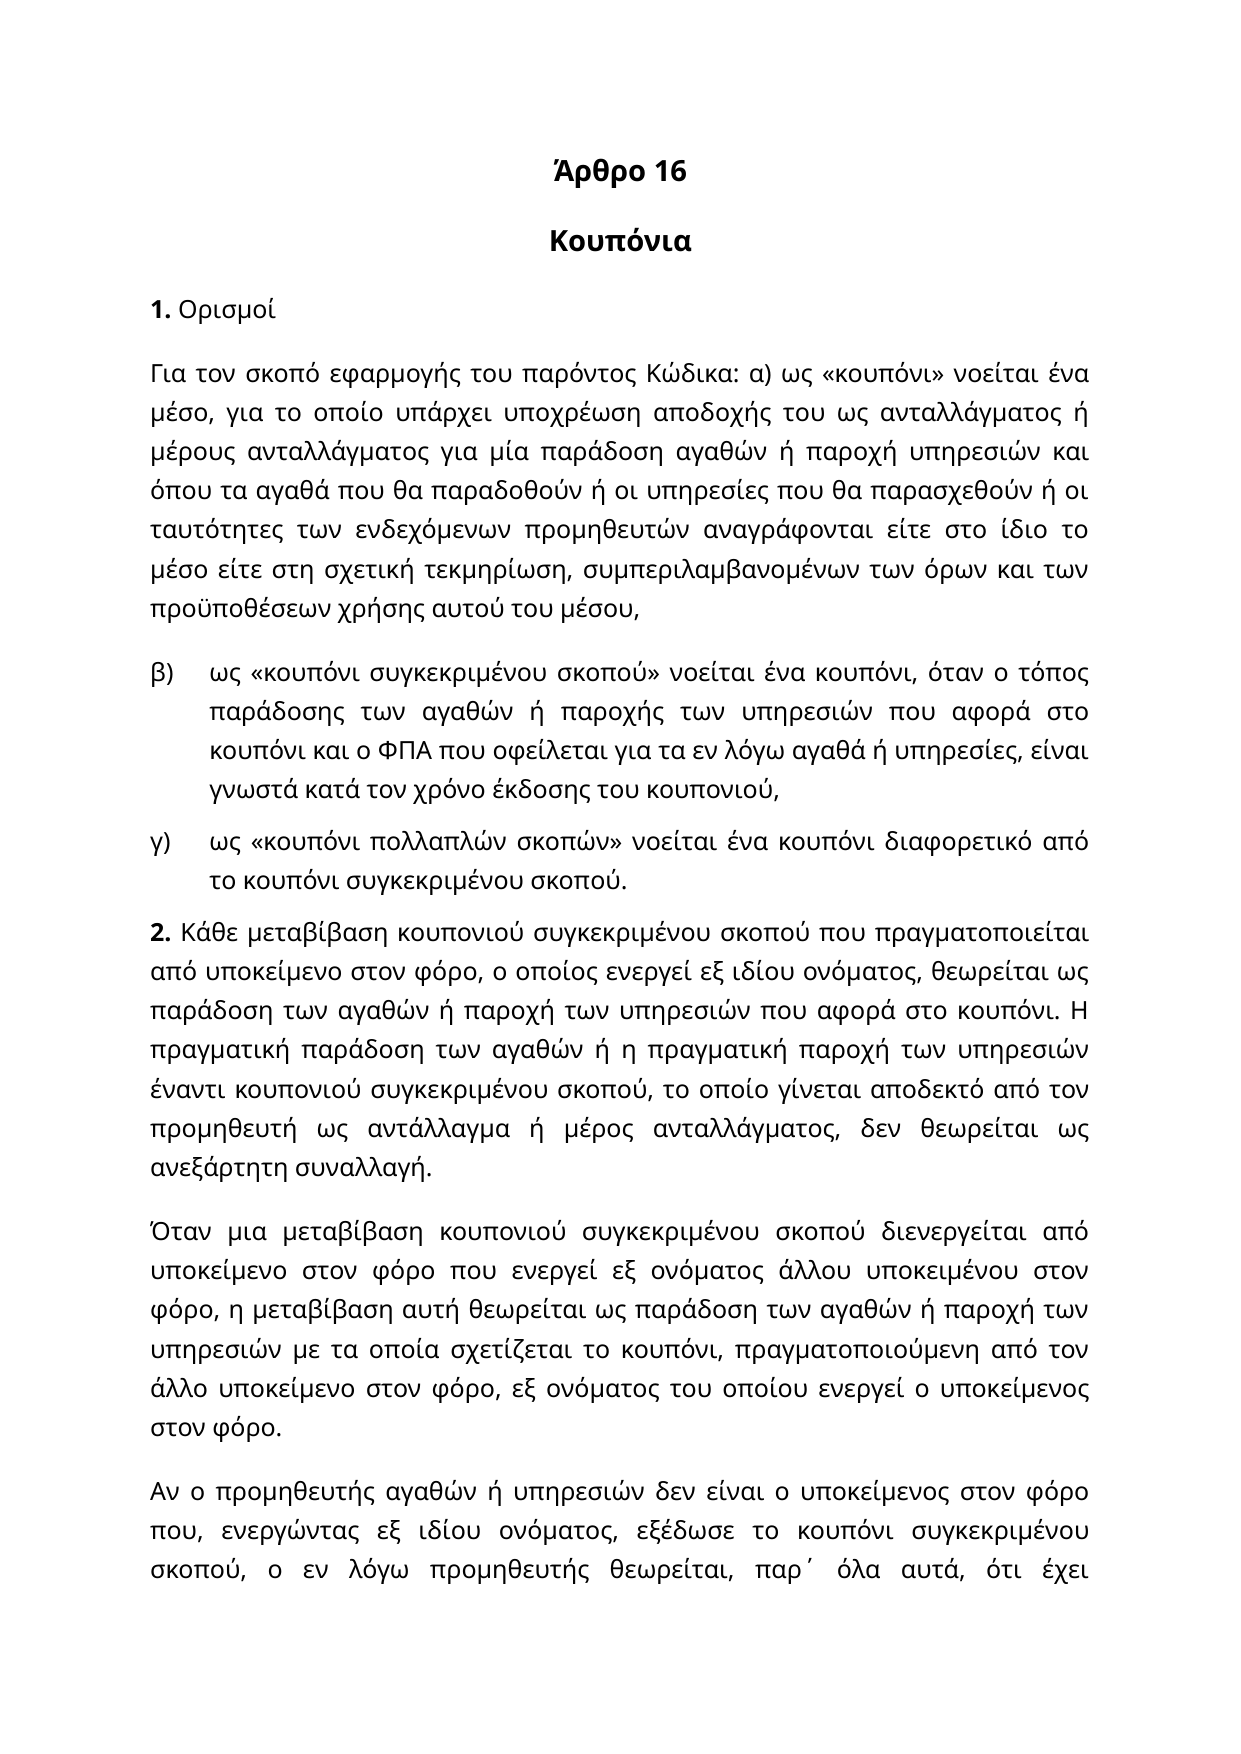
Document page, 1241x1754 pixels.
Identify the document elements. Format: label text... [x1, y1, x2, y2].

text 2. Κάθε μεταβίβαση κουπονιού συγκεκριμένου σκοπού που πραγματοποιείται από υποκείμενο στον φόρο, ο οποίος ενεργεί εξ ιδίου ονόματος, θεωρείται ως παράδοση των αγαθών ή παροχή των υπηρεσιών που αφορά στο κουπόνι. Η πραγματική παράδοση των αγαθών ή η πραγματική παροχή των υπηρεσιών έναντι κουπονιού συγκεκριμένου σκοπού, το οποίο γίνεται αποδεκτό από τον προμηθευτή ως αντάλλαγμα ή μέρος ανταλλάγματος, δεν θεωρείται ως ανεξάρτητη συναλλαγή. [150, 914, 1090, 1184]
text Αν ο προμηθευτής αγαθών ή υπηρεσιών δεν είναι ο υποκείμενος στον φόρο που, ενεργώντας εξ ιδίου ονόματος, εξέδωσε το κουπόνι συγκεκριμένου σκοπού, ο εν λόγω προμηθευτής θεωρείται, παρ΄ όλα αυτά, ότι έχει [150, 1474, 1090, 1586]
list β) ως «κουπόνι συγκεκριμένου σκοπού» νοείται ένα κουπόνι, όταν ο τόπος παράδοσης των αγαθών ή παροχής των υπηρεσιών που αφορά στο κουπόνι και ο ΦΠΑ που οφείλεται για τα εν λόγω αγαθά ή υπηρεσίες, είναι γνωστά κατά τον χρόνο έκδοσης του κουπονιού, [150, 654, 1090, 806]
subtitle Κουπόνια [150, 221, 1090, 260]
text 1. Ορισμοί [150, 291, 1090, 325]
text Όταν μια μεταβίβαση κουπονιού συγκεκριμένου σκοπού διενεργείται από υποκείμενο στον φόρο που ενεργεί εξ ονόματος άλλου υποκειμένου στον φόρο, η μεταβίβαση αυτή θεωρείται ως παράδοση των αγαθών ή παροχή των υπηρεσιών με τα οποία σχετίζεται το κουπόνι, πραγματοποιούμενη από τον άλλο υποκείμενο στον φόρο, εξ ονόματος του οποίου ενεργεί ο υποκείμενος στον φόρο. [150, 1214, 1090, 1444]
subtitle Άρθρο 16 [150, 150, 1090, 190]
list γ) ως «κουπόνι πολλαπλών σκοπών» νοείται ένα κουπόνι διαφορετικό από το κουπόνι συγκεκριμένου σκοπού. [150, 824, 1090, 897]
text Για τον σκοπό εφαρμογής του παρόντος Κώδικα: α) ως «κουπόνι» νοείται ένα μέσο, για το οποίο υπάρχει υποχρέωση αποδοχής του ως ανταλλάγματος ή μέρους ανταλλάγματος για μία παράδοση αγαθών ή παροχή υπηρεσιών και όπου τα αγαθά που θα παραδοθούν ή οι υπηρεσίες που θα παρασχεθούν ή οι ταυτότητες των ενδεχόμενων προμηθευτών αναγράφονται είτε στο ίδιο το μέσο είτε στη σχετική τεκμηρίωση, συμπεριλαμβανομένων των όρων και των προϋποθέσεων χρήσης αυτού του μέσου, [150, 355, 1090, 624]
